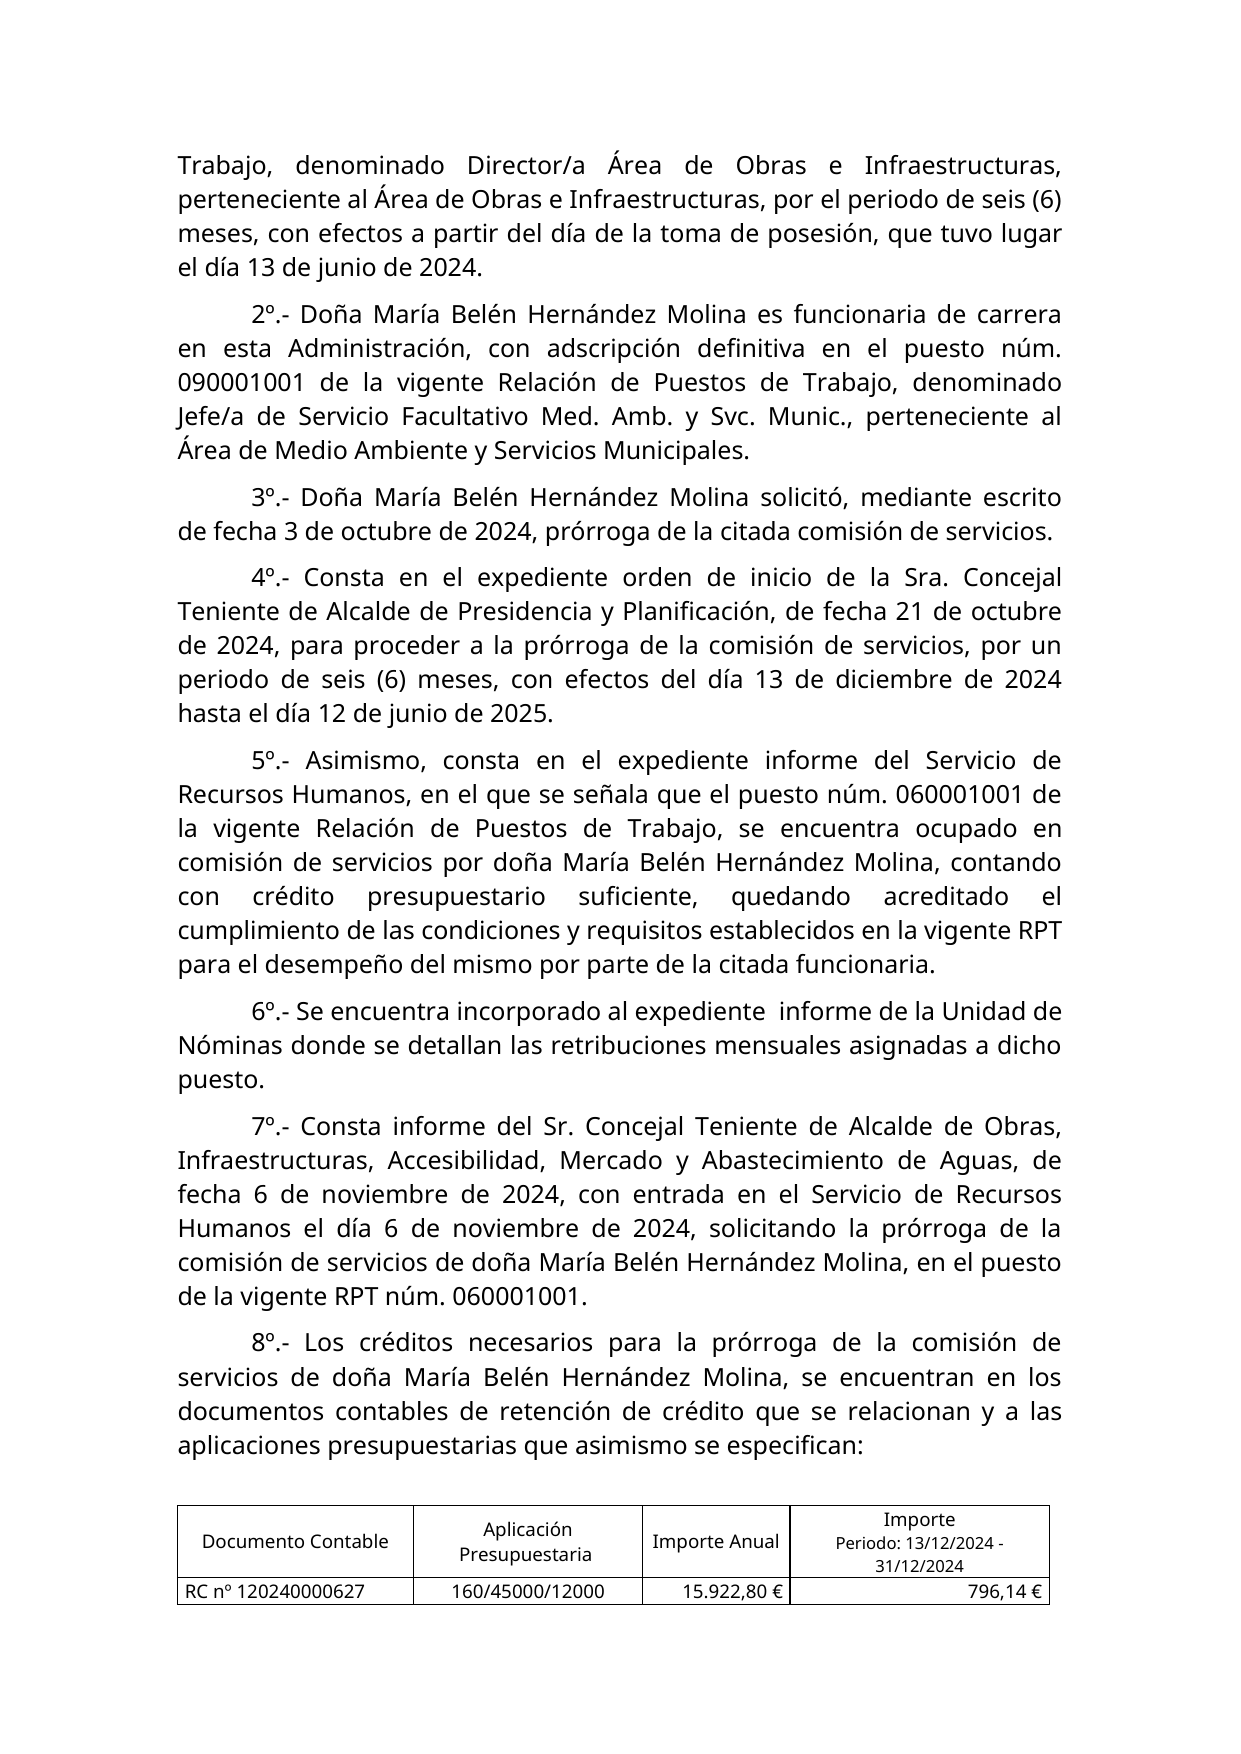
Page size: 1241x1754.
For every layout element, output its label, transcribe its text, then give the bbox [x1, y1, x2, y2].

text 4º.- Consta en el expediente orden de inicio de la Sra. Concejal Teniente de Alcalde de Presidencia y Planificación, de fecha 21 de octubre de 2024, para proceder a la prórroga de la comisión de servicios, por un periodo de seis (6) meses, con efectos del día 13 de diciembre de 2024 hasta el día 12 de junio de 2025. [177, 560, 1063, 730]
text 7º.- Consta informe del Sr. Concejal Teniente de Alcalde de Obras, Infraestructuras, Accesibilidad, Mercado y Abastecimiento de Aguas, de fecha 6 de noviembre de 2024, con entrada en el Servicio de Recursos Humanos el día 6 de noviembre de 2024, solicitando la prórroga de la comisión de servicios de doña María Belén Hernández Molina, en el puesto de la vigente RPT núm. 060001001. [177, 1108, 1063, 1313]
table_cell 796,14 € [791, 1578, 1049, 1604]
table_header Documento Contable [178, 1506, 413, 1577]
table_header Importe Anual [643, 1506, 789, 1577]
table_header Aplicación Presupuestaria [414, 1506, 642, 1577]
text 6º.- Se encuentra incorporado al expediente informe de la Unidad de Nóminas donde se detallan las retribuciones mensuales asignadas a dicho puesto. [177, 993, 1063, 1096]
table_cell 15.922,80 € [643, 1578, 789, 1604]
text 8º.- Los créditos necesarios para la prórroga de la comisión de servicios de doña María Belén Hernández Molina, se encuentran en los documentos contables de retención de crédito que se relacionan y a las aplicaciones presupuestarias que asimismo se especifican: [177, 1325, 1063, 1461]
table_header Importe Periodo: 13/12/2024 - 31/12/2024 [791, 1506, 1049, 1577]
table_cell 160/45000/12000 [414, 1578, 642, 1604]
text 5º.- Asimismo, consta en el expediente informe del Servicio de Recursos Humanos, en el que se señala que el puesto núm. 060001001 de la vigente Relación de Puestos de Trabajo, se encuentra ocupado en comisión de servicios por doña María Belén Hernández Molina, contando con crédito presupuestario suficiente, quedando acreditado el cumplimiento de las condiciones y requisitos establecidos en la vigente RPT para el desempeño del mismo por parte de la citada funcionaria. [177, 743, 1063, 981]
text 3º.- Doña María Belén Hernández Molina solicitó, mediante escrito de fecha 3 de octubre de 2024, prórroga de la citada comisión de servicios. [177, 479, 1063, 547]
table_cell RC nº 120240000627 [178, 1578, 413, 1604]
text 2º.- Doña María Belén Hernández Molina es funcionaria de carrera en esta Administración, con adscripción definitiva en el puesto núm. 090001001 de la vigente Relación de Puestos de Trabajo, denominado Jefe/a de Servicio Facultativo Med. Amb. y Svc. Munic., perteneciente al Área de Medio Ambiente y Servicios Municipales. [177, 296, 1063, 467]
text Trabajo, denominado Director/a Área de Obras e Infraestructuras, perteneciente al Área de Obras e Infraestructuras, por el periodo de seis (6) meses, con efectos a partir del día de la toma de posesión, que tuvo lugar el día 13 de junio de 2024. [177, 148, 1063, 284]
